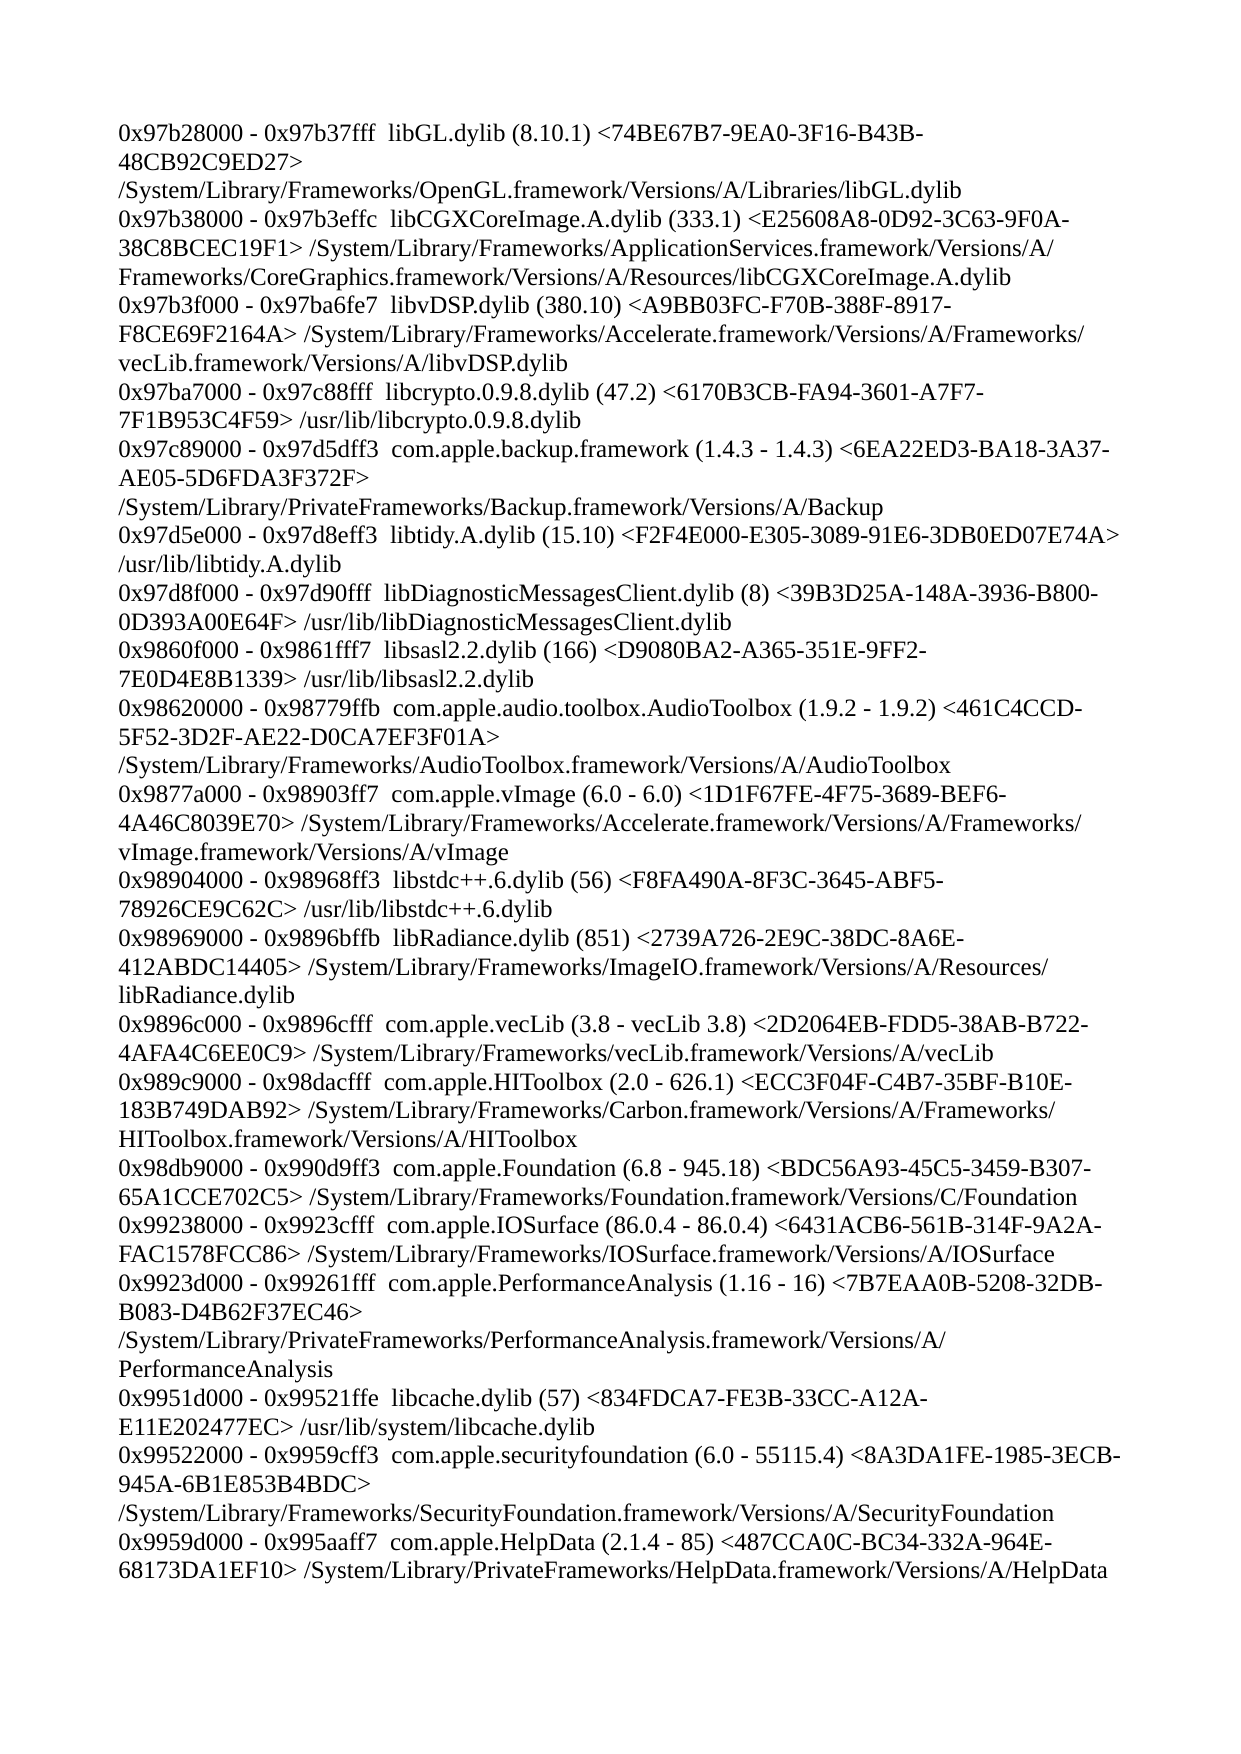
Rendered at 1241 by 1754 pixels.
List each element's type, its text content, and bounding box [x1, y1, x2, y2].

text 0x97c89000 - 0x97d5dff3 com.apple.backup.framework (1.4.3 - 1.4.3) <6EA22ED3-BA18-3A37-AE05-5D6FDA3F372F> /System/Library/PrivateFrameworks/Backup.framework/Versions/A/Backup [118, 434, 1122, 521]
text 0x98620000 - 0x98779ffb com.apple.audio.toolbox.AudioToolbox (1.9.2 - 1.9.2) <461C4CCD-5F52-3D2F-AE22-D0CA7EF3F01A> /System/Library/Frameworks/AudioToolbox.framework/Versions/A/AudioToolbox [118, 693, 1122, 779]
text 0x98db9000 - 0x990d9ff3 com.apple.Foundation (6.8 - 945.18) <BDC56A93-45C5-3459-B307-65A1CCE702C5> /System/Library/Frameworks/Foundation.framework/Versions/C/Foundation [118, 1153, 1122, 1211]
text 0x99522000 - 0x9959cff3 com.apple.securityfoundation (6.0 - 55115.4) <8A3DA1FE-1985-3ECB-945A-6B1E853B4BDC> /System/Library/Frameworks/SecurityFoundation.framework/Versions/A/SecurityFoundation [118, 1441, 1122, 1527]
text 0x97b38000 - 0x97b3effc libCGXCoreImage.A.dylib (333.1) <E25608A8-0D92-3C63-9F0A-38C8BCEC19F1> /System/Library/Frameworks/ApplicationServices.framework/Versions/A/Frameworks/CoreGraphics.framework/Versions/A/Resources/libCGXCoreImage.A.dylib [118, 204, 1122, 291]
text 0x9877a000 - 0x98903ff7 com.apple.vImage (6.0 - 6.0) <1D1F67FE-4F75-3689-BEF6-4A46C8039E70> /System/Library/Frameworks/Accelerate.framework/Versions/A/Frameworks/vImage.framework/Versions/A/vImage [118, 779, 1122, 866]
text 0x98969000 - 0x9896bffb libRadiance.dylib (851) <2739A726-2E9C-38DC-8A6E-412ABDC14405> /System/Library/Frameworks/ImageIO.framework/Versions/A/Resources/libRadiance.dylib [118, 923, 1122, 1009]
text 0x97b28000 - 0x97b37fff libGL.dylib (8.10.1) <74BE67B7-9EA0-3F16-B43B-48CB92C9ED27> /System/Library/Frameworks/OpenGL.framework/Versions/A/Libraries/libGL.dylib [118, 118, 1122, 204]
text 0x97ba7000 - 0x97c88fff libcrypto.0.9.8.dylib (47.2) <6170B3CB-FA94-3601-A7F7-7F1B953C4F59> /usr/lib/libcrypto.0.9.8.dylib [118, 377, 1122, 434]
text 0x9896c000 - 0x9896cfff com.apple.vecLib (3.8 - vecLib 3.8) <2D2064EB-FDD5-38AB-B722-4AFA4C6EE0C9> /System/Library/Frameworks/vecLib.framework/Versions/A/vecLib [118, 1009, 1122, 1067]
text 0x99238000 - 0x9923cfff com.apple.IOSurface (86.0.4 - 86.0.4) <6431ACB6-561B-314F-9A2A-FAC1578FCC86> /System/Library/Frameworks/IOSurface.framework/Versions/A/IOSurface [118, 1211, 1122, 1268]
text 0x9959d000 - 0x995aaff7 com.apple.HelpData (2.1.4 - 85) <487CCA0C-BC34-332A-964E-68173DA1EF10> /System/Library/PrivateFrameworks/HelpData.framework/Versions/A/HelpData [118, 1527, 1122, 1584]
text 0x97d8f000 - 0x97d90fff libDiagnosticMessagesClient.dylib (8) <39B3D25A-148A-3936-B800-0D393A00E64F> /usr/lib/libDiagnosticMessagesClient.dylib [118, 578, 1122, 636]
text 0x98904000 - 0x98968ff3 libstdc++.6.dylib (56) <F8FA490A-8F3C-3645-ABF5-78926CE9C62C> /usr/lib/libstdc++.6.dylib [118, 866, 1122, 923]
text 0x9923d000 - 0x99261fff com.apple.PerformanceAnalysis (1.16 - 16) <7B7EAA0B-5208-32DB-B083-D4B62F37EC46> /System/Library/PrivateFrameworks/PerformanceAnalysis.framework/Versions/A/PerformanceAnalysis [118, 1268, 1122, 1383]
text 0x97b3f000 - 0x97ba6fe7 libvDSP.dylib (380.10) <A9BB03FC-F70B-388F-8917-F8CE69F2164A> /System/Library/Frameworks/Accelerate.framework/Versions/A/Frameworks/vecLib.framework/Versions/A/libvDSP.dylib [118, 291, 1122, 377]
text 0x9860f000 - 0x9861fff7 libsasl2.2.dylib (166) <D9080BA2-A365-351E-9FF2-7E0D4E8B1339> /usr/lib/libsasl2.2.dylib [118, 636, 1122, 693]
text 0x989c9000 - 0x98dacfff com.apple.HIToolbox (2.0 - 626.1) <ECC3F04F-C4B7-35BF-B10E-183B749DAB92> /System/Library/Frameworks/Carbon.framework/Versions/A/Frameworks/HIToolbox.framework/Versions/A/HIToolbox [118, 1067, 1122, 1153]
text 0x9951d000 - 0x99521ffe libcache.dylib (57) <834FDCA7-FE3B-33CC-A12A-E11E202477EC> /usr/lib/system/libcache.dylib [118, 1383, 1122, 1441]
text 0x97d5e000 - 0x97d8eff3 libtidy.A.dylib (15.10) <F2F4E000-E305-3089-91E6-3DB0ED07E74A> /usr/lib/libtidy.A.dylib [118, 521, 1122, 578]
